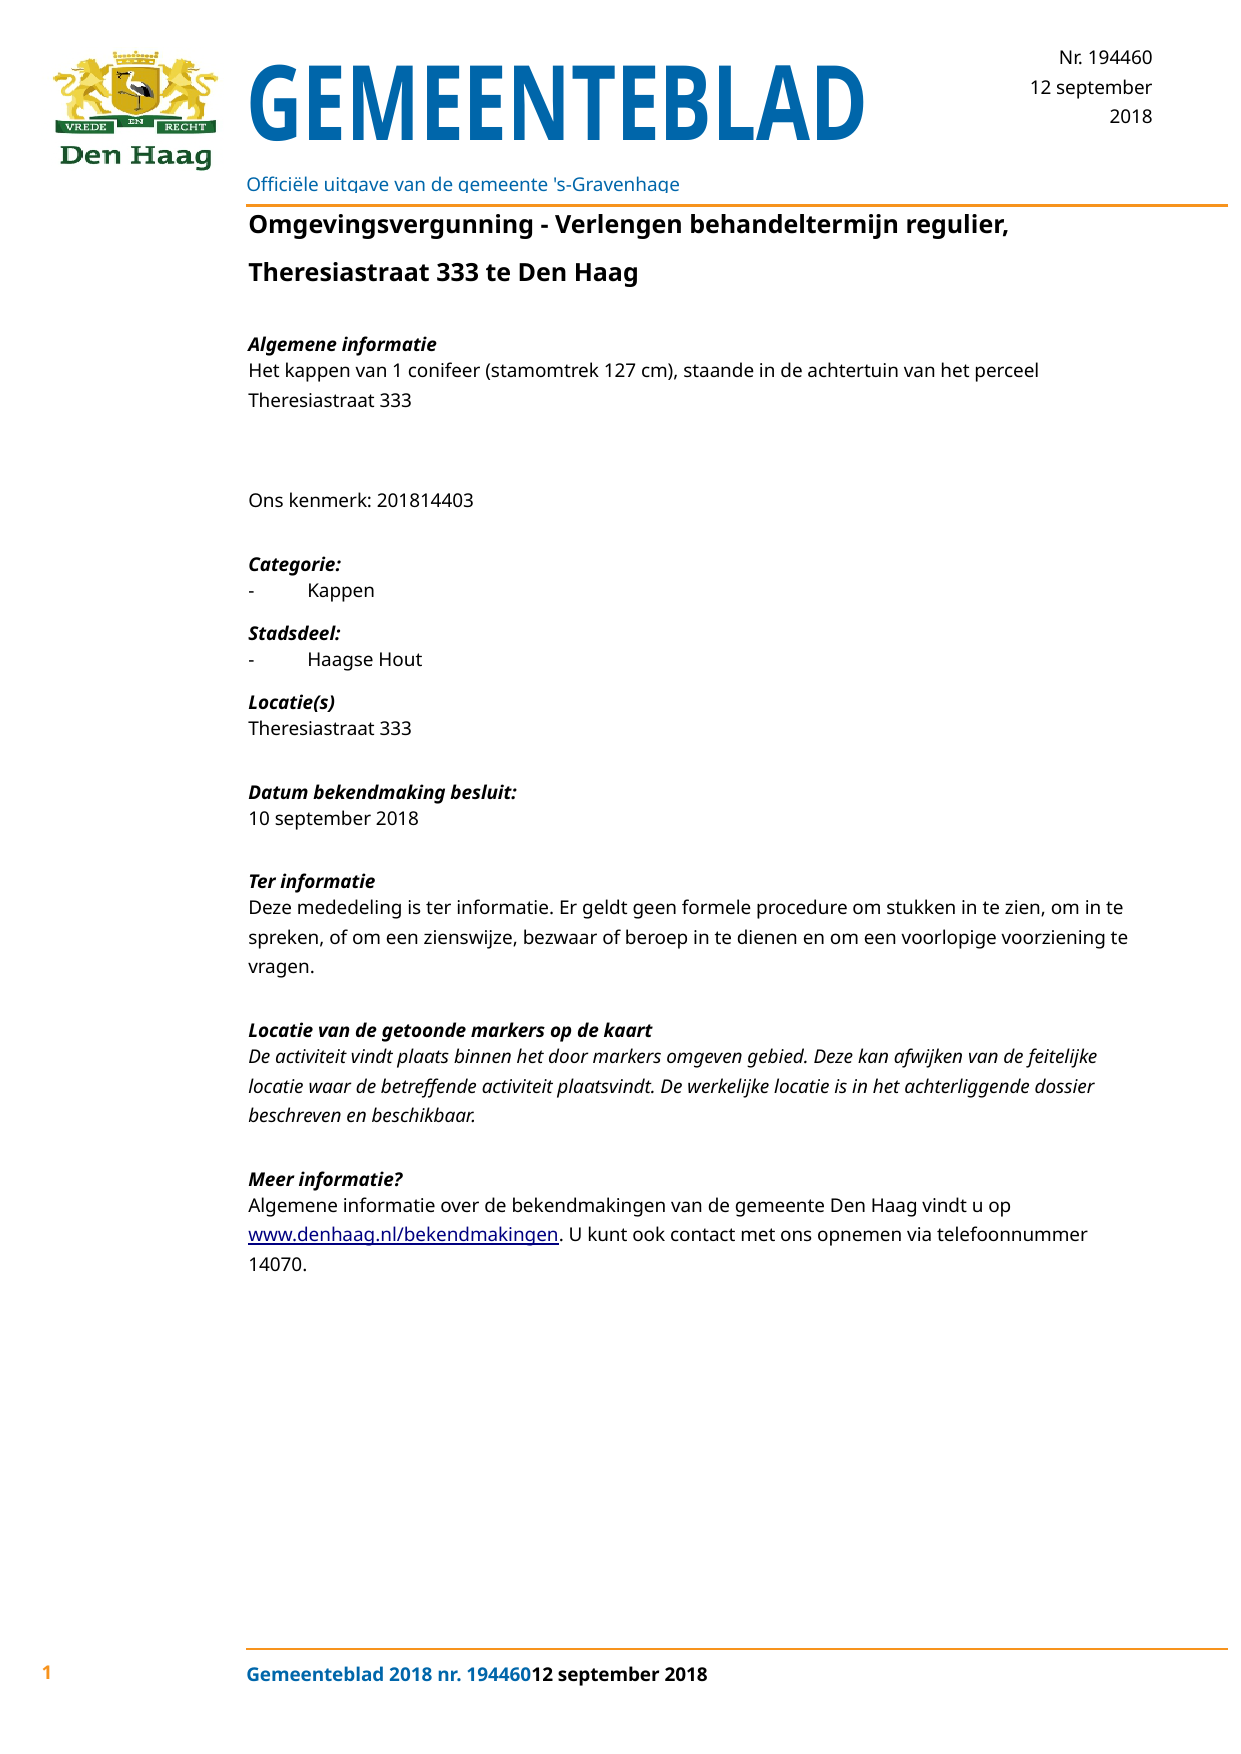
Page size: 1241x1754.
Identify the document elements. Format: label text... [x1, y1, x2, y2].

text Ons kenmerk: 201814403 [248, 488, 1152, 513]
text Meer informatie? [248, 1166, 1152, 1192]
text Locatie van de getoonde markers op de kaart [248, 1017, 1152, 1043]
text De activiteit vindt plaats binnen het door markers omgeven gebied. Deze kan afwijken van de feitelijke locatie waar de betreffende activiteit plaatsvindt. De werkelijke locatie is in het achterliggende dossier beschreven en beschikbaar. [248, 1043, 1152, 1128]
text Het kappen van 1 conifeer (stamomtrek 127 cm), staande in de achtertuin van het perceel Theresiastraat 333 [248, 357, 1152, 412]
text Categorie: [248, 552, 1152, 577]
text Deze mededeling is ter informatie. Er geldt geen formele procedure om stukken in te zien, om in te spreken, of om een zienswijze, bezwaar of beroep in te dienen en om een voorlopige voorziening te vragen. [248, 894, 1152, 979]
text Algemene informatie [248, 331, 1152, 357]
text Ter informatie [248, 869, 1152, 894]
text Omgevingsvergunning - Verlengen behandeltermijn regulier, Theresiastraat 333 te Den Haag [248, 207, 1152, 288]
text Algemene informatie over de bekendmakingen van de gemeente Den Haag vindt u op www.denhaag.nl/bekendmakingen. U kunt ook contact met ons opnemen via telefoonnummer 14070. [248, 1192, 1152, 1277]
text Datum bekendmaking besluit: [248, 779, 1152, 805]
list Kappen [248, 577, 1152, 603]
text 10 september 2018 [248, 805, 1152, 830]
text Stadsdeel: [248, 620, 1152, 646]
list Haagse Hout [248, 646, 1152, 672]
text Locatie(s) [248, 689, 1152, 715]
text Theresiastraat 333 [248, 715, 1152, 741]
picture [41, 47, 231, 172]
